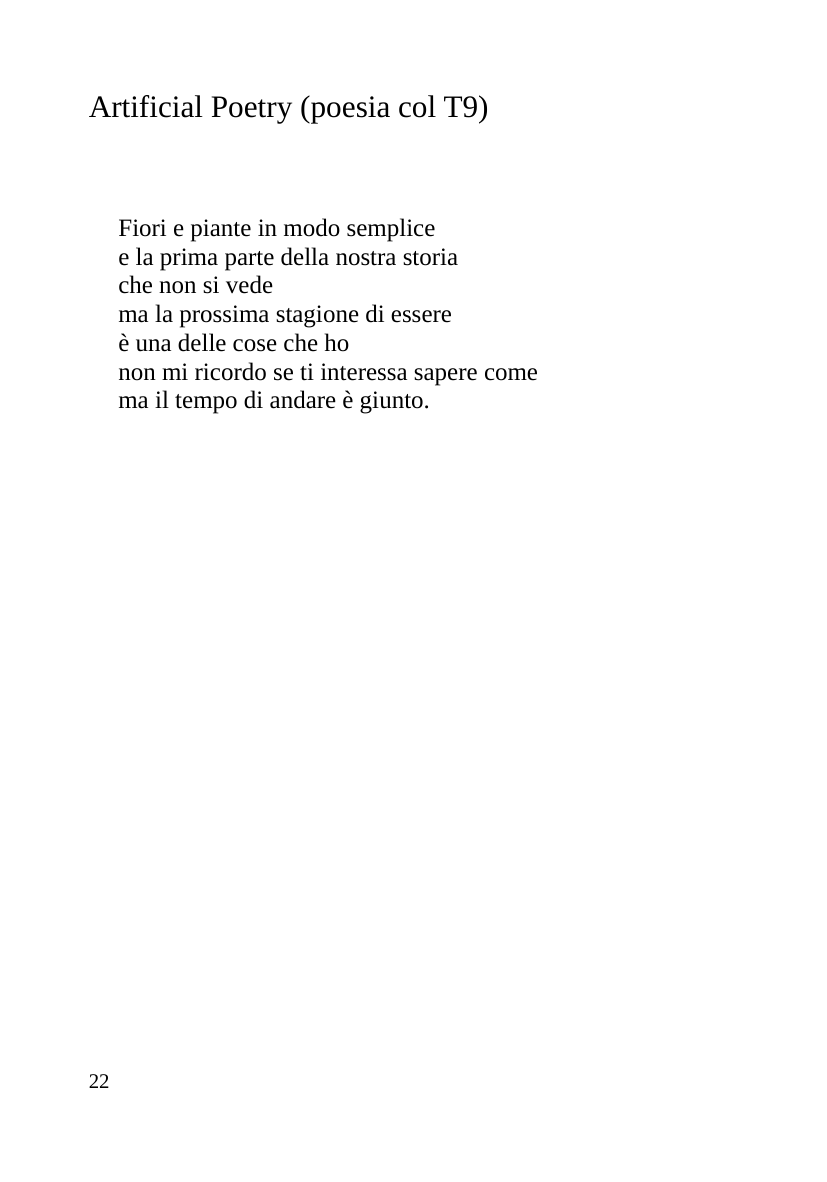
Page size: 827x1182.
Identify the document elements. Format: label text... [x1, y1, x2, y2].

text ma la prossima stagione di essere [88, 299, 738, 328]
text che non si vede [88, 271, 738, 299]
text e la prima parte della nostra storia [88, 242, 738, 271]
text non mi ricordo se ti interessa sapere come [88, 357, 738, 386]
text Fiori e piante in modo semplice [88, 213, 738, 242]
text è una delle cose che ho [88, 328, 738, 357]
subtitle Artificial Poetry (poesia col T9) [88, 88, 738, 124]
text ma il tempo di andare è giunto. [88, 386, 738, 414]
